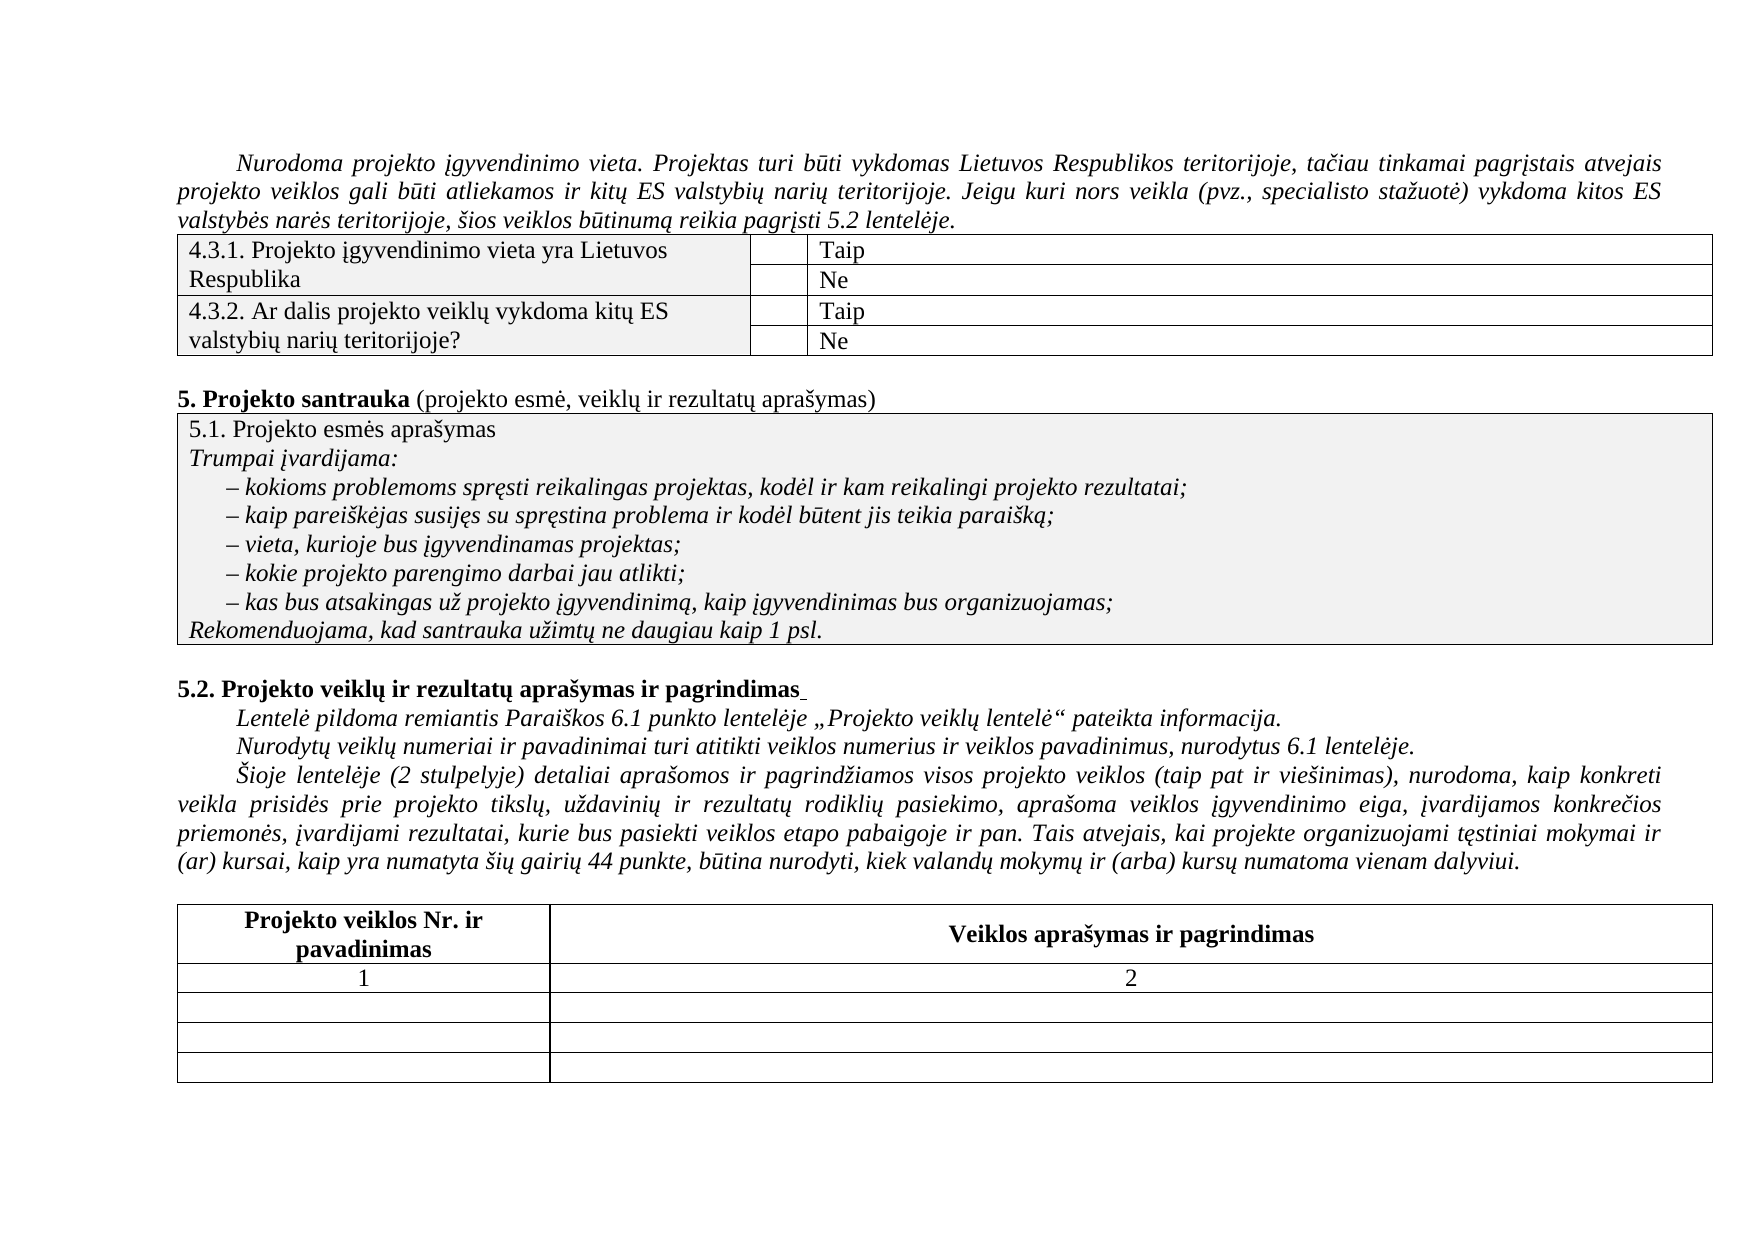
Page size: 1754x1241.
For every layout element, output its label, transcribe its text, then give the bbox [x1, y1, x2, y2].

text Lentelė pildoma remiantis Paraiškos 6.1 punkto lentelėje „Projekto veiklų lentelė“ pateikta informacija. [177, 703, 1665, 731]
table_cell [751, 265, 807, 295]
table_cell [551, 1053, 1712, 1082]
table_cell 1 [178, 964, 549, 992]
table_header 4.3.1. Projekto įgyvendinimo vieta yra Lietuvos Respublika [178, 235, 750, 295]
table_cell Ne [808, 265, 1712, 295]
table_header Projekto veiklos Nr. ir pavadinimas [178, 905, 549, 962]
table_cell [178, 1023, 549, 1052]
text Nurodoma projekto įgyvendinimo vieta. Projektas turi būti vykdomas Lietuvos Respublikos teritorijoje, tačiau tinkamai pagrįstais atvejais projekto veiklos gali būti atliekamos ir kitų ES valstybių narių teritorijoje. Jeigu kuri nors veikla (pvz., specialisto stažuotė) vykdoma kitos ES valstybės narės teritorijoje, šios veiklos būtinumą reikia pagrįsti 5.2 lentelėje. [177, 148, 1665, 234]
table_header Taip [808, 235, 1712, 264]
table_cell [751, 326, 807, 354]
table_cell 2 [551, 964, 1712, 992]
text Šioje lentelėje (2 stulpelyje) detaliai aprašomos ir pagrindžiamos visos projekto veiklos (taip pat ir viešinimas), nurodoma, kaip konkreti veikla prisidės prie projekto tikslų, uždavinių ir rezultatų rodiklių pasiekimo, aprašoma veiklos įgyvendinimo eiga, įvardijamos konkrečios priemonės, įvardijami rezultatai, kurie bus pasiekti veiklos etapo pabaigoje ir pan. Tais atvejais, kai projekte organizuojami tęstiniai mokymai ir (ar) kursai, kaip yra numatyta šių gairių 44 punkte, būtina nurodyti, kiek valandų mokymų ir (arba) kursų numatoma vienam dalyviui. [177, 760, 1665, 875]
table_cell Taip [808, 296, 1712, 325]
table_header 5.1. Projekto esmės aprašymas Trumpai įvardijama: – kokioms problemoms spręsti reikalingas projektas, kodėl ir kam reikalingi projekto rezultatai; – kaip pareiškėjas susijęs su spręstina problema ir kodėl būtent jis teikia paraišką; – vieta, kurioje bus įgyvendinamas projektas; – kokie projekto parengimo darbai jau atlikti; – kas bus atsakingas už projekto įgyvendinimą, kaip įgyvendinimas bus organizuojamas; Rekomenduojama, kad santrauka užimtų ne daugiau kaip 1 psl. [178, 414, 226, 644]
text 5.2. Projekto veiklų ir rezultatų aprašymas ir pagrindimas [177, 674, 1665, 703]
table_cell [751, 296, 807, 325]
text Nurodytų veiklų numeriai ir pavadinimai turi atitikti veiklos numerius ir veiklos pavadinimus, nurodytus 6.1 lentelėje. [177, 731, 1665, 760]
text 5. Projekto santrauka (projekto esmė, veiklų ir rezultatų aprašymas) [177, 384, 1665, 413]
table_cell [178, 993, 549, 1022]
table_cell [551, 1023, 1712, 1052]
table_cell [551, 993, 1712, 1022]
table_cell 4.3.2. Ar dalis projekto veiklų vykdoma kitų ES valstybių narių teritorijoje? [178, 296, 750, 354]
table_cell Ne [808, 326, 1712, 354]
table_header Veiklos aprašymas ir pagrindimas [551, 905, 1712, 962]
table_cell [178, 1053, 549, 1082]
table_header [751, 235, 807, 264]
